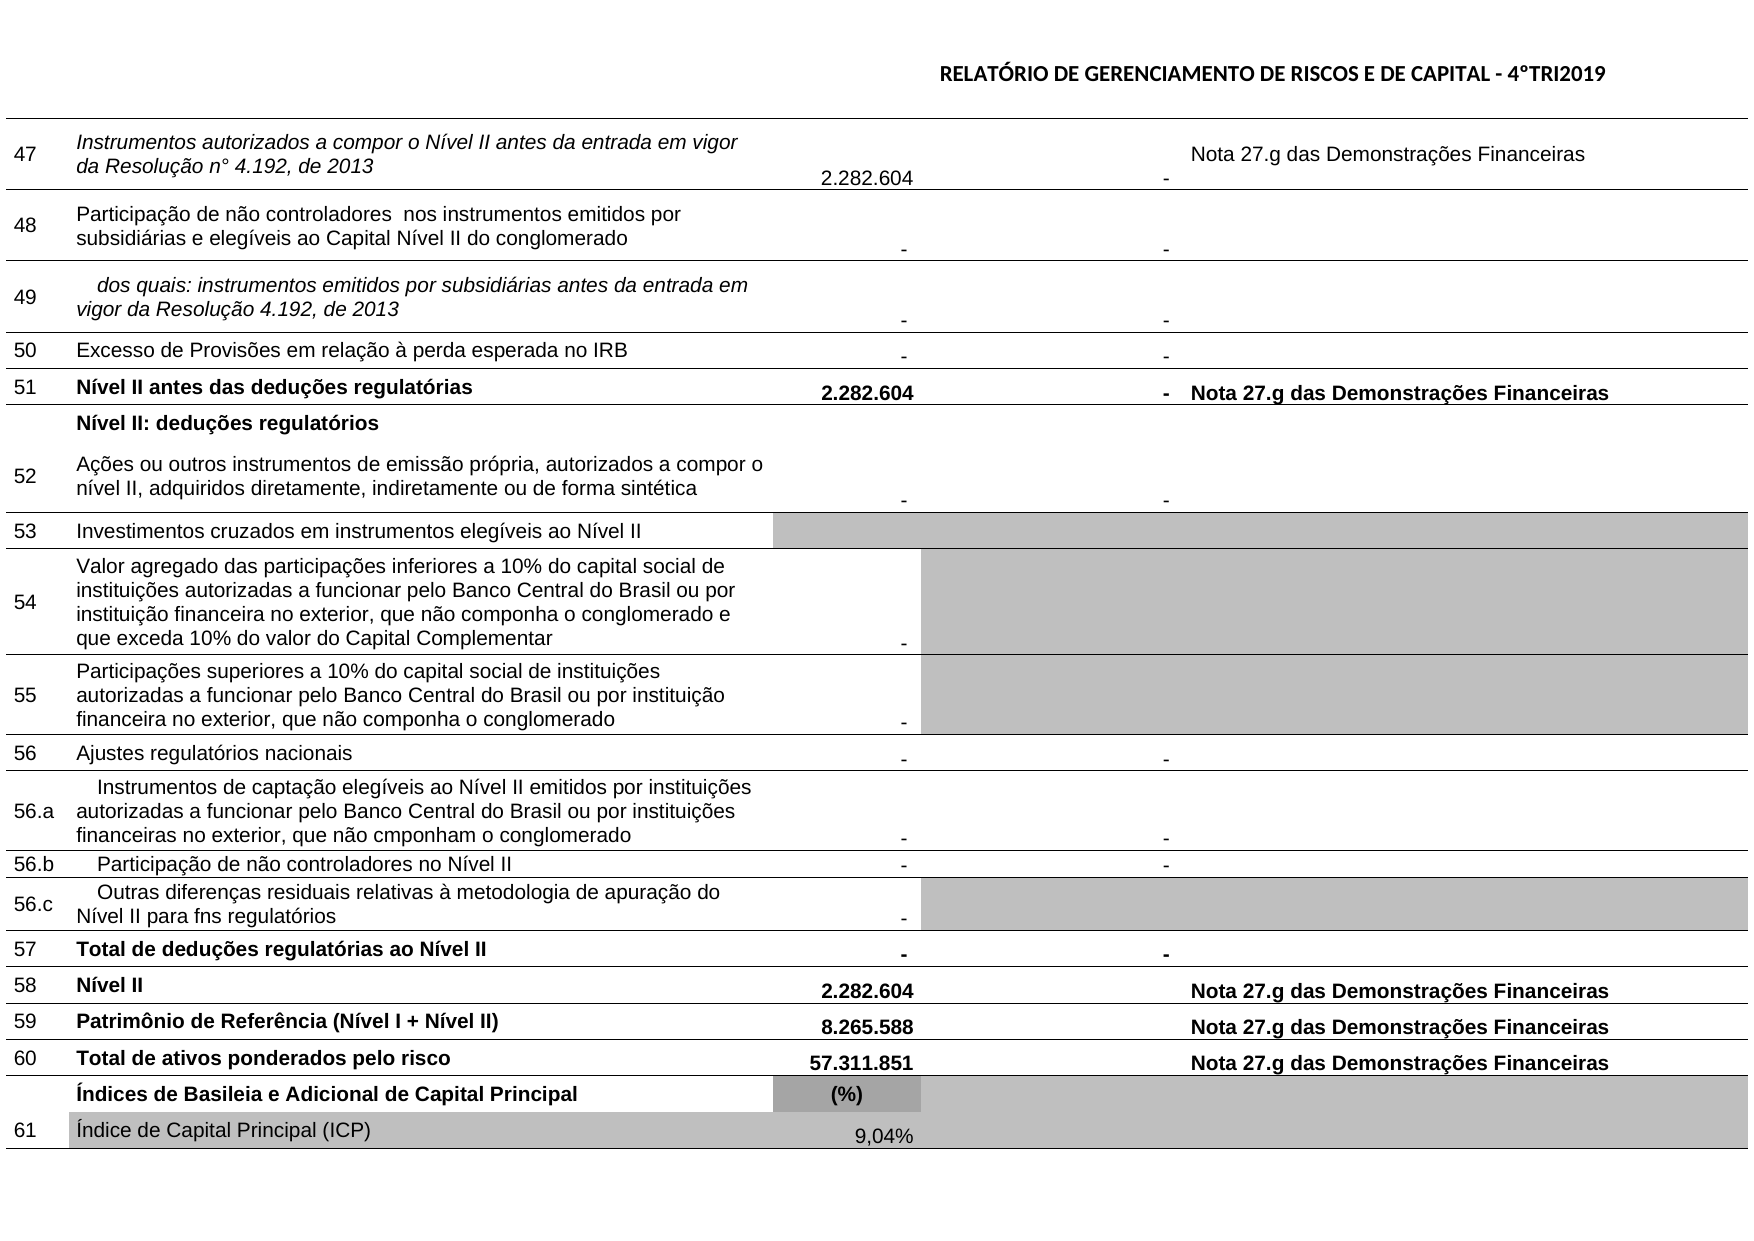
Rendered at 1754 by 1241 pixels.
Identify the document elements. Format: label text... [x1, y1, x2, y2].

table_cell Participação de não controladores nos instrumentos emitidos por subsidiárias e elegíveis ao Capital Nível II do conglomerado [69, 190, 773, 260]
table_cell - [773, 549, 921, 654]
table_cell [921, 655, 1183, 734]
table_cell 57.311.851 [773, 1040, 921, 1075]
table_cell [1183, 261, 1748, 332]
table_cell Total de deduções regulatórias ao Nível II [69, 931, 773, 966]
table_cell 50 [6, 333, 69, 368]
table_cell - [773, 261, 921, 332]
table_cell - [921, 369, 1183, 404]
table_cell Ajustes regulatórios nacionais [69, 735, 773, 770]
table_cell [773, 513, 921, 548]
table_cell - [773, 190, 921, 260]
table_cell 2.282.604 [773, 967, 921, 1002]
table_cell Nota 27.g das Demonstrações Financeiras [1183, 369, 1748, 404]
table_cell 56.b [6, 851, 69, 877]
table_cell - [921, 190, 1183, 260]
table_cell - [773, 931, 921, 966]
table_cell [921, 967, 1183, 1002]
table_cell Índices de Basileia e Adicional de Capital Principal [69, 1076, 773, 1112]
table_cell 2.282.604 [773, 119, 921, 189]
table_cell [921, 549, 1183, 654]
table_cell 51 [6, 369, 69, 404]
table_cell 56.c [6, 878, 69, 930]
table_cell 8.265.588 [773, 1004, 921, 1039]
table_cell [1183, 771, 1748, 850]
table_cell 9,04% [773, 1112, 921, 1148]
table_cell 59 [6, 1004, 69, 1039]
table_cell [921, 878, 1183, 930]
table_cell Participação de não controladores no Nível II [69, 851, 773, 877]
table_cell Patrimônio de Referência (Nível I + Nível II) [69, 1004, 773, 1039]
table_cell [1183, 190, 1748, 260]
table_cell - [773, 771, 921, 850]
table_cell Nível II antes das deduções regulatórias [69, 369, 773, 404]
table_cell 57 [6, 931, 69, 966]
table_cell [1183, 735, 1748, 770]
table_cell - [921, 851, 1183, 877]
table_cell - [921, 441, 1183, 512]
table_cell [1183, 851, 1748, 877]
table_cell Total de ativos ponderados pelo risco [69, 1040, 773, 1075]
table_cell Outras diferenças residuais relativas à metodologia de apuração do Nível II para fns regulatórios [69, 878, 773, 930]
table_cell Excesso de Provisões em relação à perda esperada no IRB [69, 333, 773, 368]
table_cell - [773, 441, 921, 512]
table_cell - [773, 333, 921, 368]
table_cell - [921, 119, 1183, 189]
table_cell [1183, 931, 1748, 966]
table_cell Instrumentos de captação elegíveis ao Nível II emitidos por instituições autorizadas a funcionar pelo Banco Central do Brasil ou por instituições financeiras no exterior, que não cmponham o conglomerado [69, 771, 773, 850]
table_cell 2.282.604 [773, 369, 921, 404]
table_cell [921, 405, 1183, 441]
table_cell - [921, 771, 1183, 850]
table_cell - [921, 931, 1183, 966]
table_cell - [921, 261, 1183, 332]
table_cell Nota 27.g das Demonstrações Financeiras [1183, 119, 1748, 189]
table_cell [6, 405, 69, 441]
table_cell [921, 1040, 1183, 1075]
table_cell - [773, 851, 921, 877]
table_cell [773, 405, 921, 441]
table_cell Nota 27.g das Demonstrações Financeiras [1183, 1004, 1748, 1039]
table_cell Valor agregado das participações inferiores a 10% do capital social de instituições autorizadas a funcionar pelo Banco Central do Brasil ou por instituição financeira no exterior, que não componha o conglomerado e que exceda 10% do valor do Capital Complementar [69, 549, 773, 654]
table_cell [1183, 1112, 1748, 1148]
table_cell 60 [6, 1040, 69, 1075]
table_cell 55 [6, 655, 69, 734]
table_cell [1183, 333, 1748, 368]
table_cell - [921, 333, 1183, 368]
table_cell [921, 1112, 1183, 1148]
table_cell 56.a [6, 771, 69, 850]
table_cell Nota 27.g das Demonstrações Financeiras [1183, 1040, 1748, 1075]
table_cell [1183, 405, 1748, 441]
table_cell 49 [6, 261, 69, 332]
table_cell [1183, 549, 1748, 654]
table_cell [921, 1076, 1183, 1112]
table_cell [1183, 655, 1748, 734]
table_cell [1183, 441, 1748, 512]
table_cell 53 [6, 513, 69, 548]
table_cell 56 [6, 735, 69, 770]
table_cell [1183, 513, 1748, 548]
table_cell [1183, 1076, 1748, 1112]
table_cell 54 [6, 549, 69, 654]
table_cell 48 [6, 190, 69, 260]
table_cell Índice de Capital Principal (ICP) [69, 1112, 773, 1148]
table_cell 61 [6, 1112, 69, 1148]
table_cell [6, 1076, 69, 1112]
table_cell [1183, 878, 1748, 930]
table_cell (%) [773, 1076, 921, 1112]
table_cell Participações superiores a 10% do capital social de instituições autorizadas a funcionar pelo Banco Central do Brasil ou por instituição financeira no exterior, que não componha o conglomerado [69, 655, 773, 734]
table_cell Investimentos cruzados em instrumentos elegíveis ao Nível II [69, 513, 773, 548]
table_cell - [773, 735, 921, 770]
table_cell - [921, 735, 1183, 770]
table_cell dos quais: instrumentos emitidos por subsidiárias antes da entrada em vigor da Resolução 4.192, de 2013 [69, 261, 773, 332]
table_cell Nota 27.g das Demonstrações Financeiras [1183, 967, 1748, 1002]
table_cell Instrumentos autorizados a compor o Nível II antes da entrada em vigor da Resolução n° 4.192, de 2013 [69, 119, 773, 189]
table_cell - [773, 878, 921, 930]
table_cell 52 [6, 441, 69, 512]
table_cell [921, 513, 1183, 548]
table_cell Nível II [69, 967, 773, 1002]
table_cell 58 [6, 967, 69, 1002]
table_cell - [773, 655, 921, 734]
table_cell [921, 1004, 1183, 1039]
table_cell Nível II: deduções regulatórios [69, 405, 773, 441]
table_cell Ações ou outros instrumentos de emissão própria, autorizados a compor o nível II, adquiridos diretamente, indiretamente ou de forma sintética [69, 441, 773, 512]
table_cell 47 [6, 119, 69, 189]
